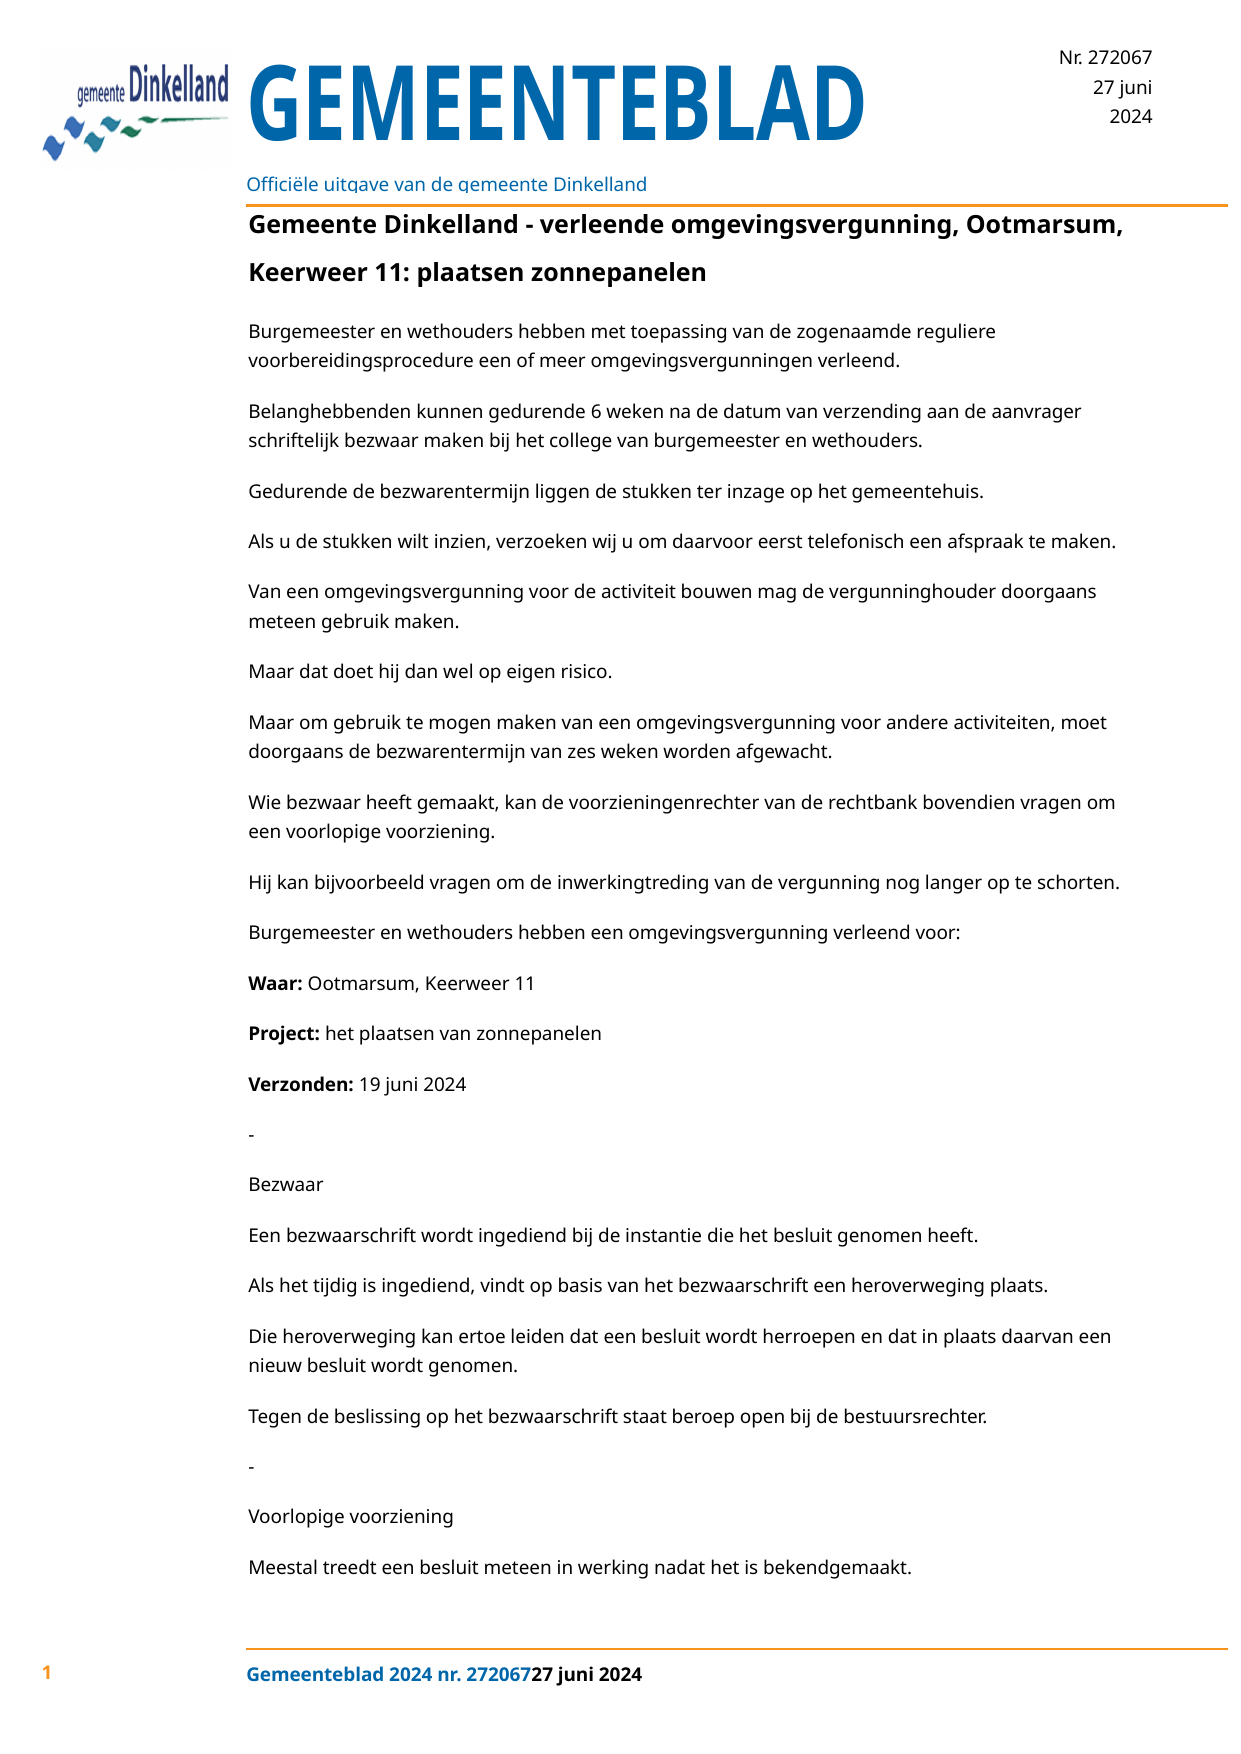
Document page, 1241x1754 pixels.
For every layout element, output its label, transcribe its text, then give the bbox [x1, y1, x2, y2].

text Voorlopige voorziening [248, 1504, 1152, 1529]
text Project: het plaatsen van zonnepanelen [248, 1020, 1152, 1046]
text Gedurende de bezwarentermijn liggen de stukken ter inzage op het gemeentehuis. [248, 478, 1152, 504]
text Tegen de beslissing op het bezwaarschrift staat beroep open bij de bestuursrechter. [248, 1403, 1152, 1429]
text Die heroverweging kan ertoe leiden dat een besluit wordt herroepen en dat in plaats daarvan een nieuw besluit wordt genomen. [248, 1323, 1152, 1378]
text Burgemeester en wethouders hebben een omgevingsvergunning verleend voor: [248, 919, 1152, 945]
text Bezwaar [248, 1172, 1152, 1197]
text - [248, 1453, 1152, 1479]
picture [41, 47, 231, 172]
text Als het tijdig is ingediend, vindt op basis van het bezwaarschrift een heroverweging plaats. [248, 1272, 1152, 1298]
text Hij kan bijvoorbeeld vragen om de inwerkingtreding van de vergunning nog langer op te schorten. [248, 869, 1152, 895]
text Verzonden: 19 juni 2024 [248, 1071, 1152, 1097]
text - [248, 1121, 1152, 1147]
text Belanghebbenden kunnen gedurende 6 weken na de datum van verzending aan de aanvrager schriftelijk bezwaar maken bij het college van burgemeester en wethouders. [248, 398, 1152, 453]
text Van een omgevingsvergunning voor de activiteit bouwen mag de vergunninghouder doorgaans meteen gebruik maken. [248, 579, 1152, 634]
text Een bezwaarschrift wordt ingediend bij de instantie die het besluit genomen heeft. [248, 1222, 1152, 1248]
text Maar dat doet hij dan wel op eigen risico. [248, 659, 1152, 684]
text Waar: Ootmarsum, Keerweer 11 [248, 970, 1152, 996]
text Gemeente Dinkelland - verleende omgevingsvergunning, Ootmarsum, Keerweer 11: plaatsen zonnepanelen [248, 207, 1152, 288]
text Burgemeester en wethouders hebben met toepassing van de zogenaamde reguliere voorbereidingsprocedure een of meer omgevingsvergunningen verleend. [248, 318, 1152, 373]
text Maar om gebruik te mogen maken van een omgevingsvergunning voor andere activiteiten, moet doorgaans de bezwarentermijn van zes weken worden afgewacht. [248, 709, 1152, 764]
text Als u de stukken wilt inzien, verzoeken wij u om daarvoor eerst telefonisch een afspraak te maken. [248, 528, 1152, 554]
text Wie bezwaar heeft gemaakt, kan de voorzieningenrechter van de rechtbank bovendien vragen om een voorlopige voorziening. [248, 789, 1152, 844]
text Meestal treedt een besluit meteen in werking nadat het is bekendgemaakt. [248, 1554, 1152, 1580]
